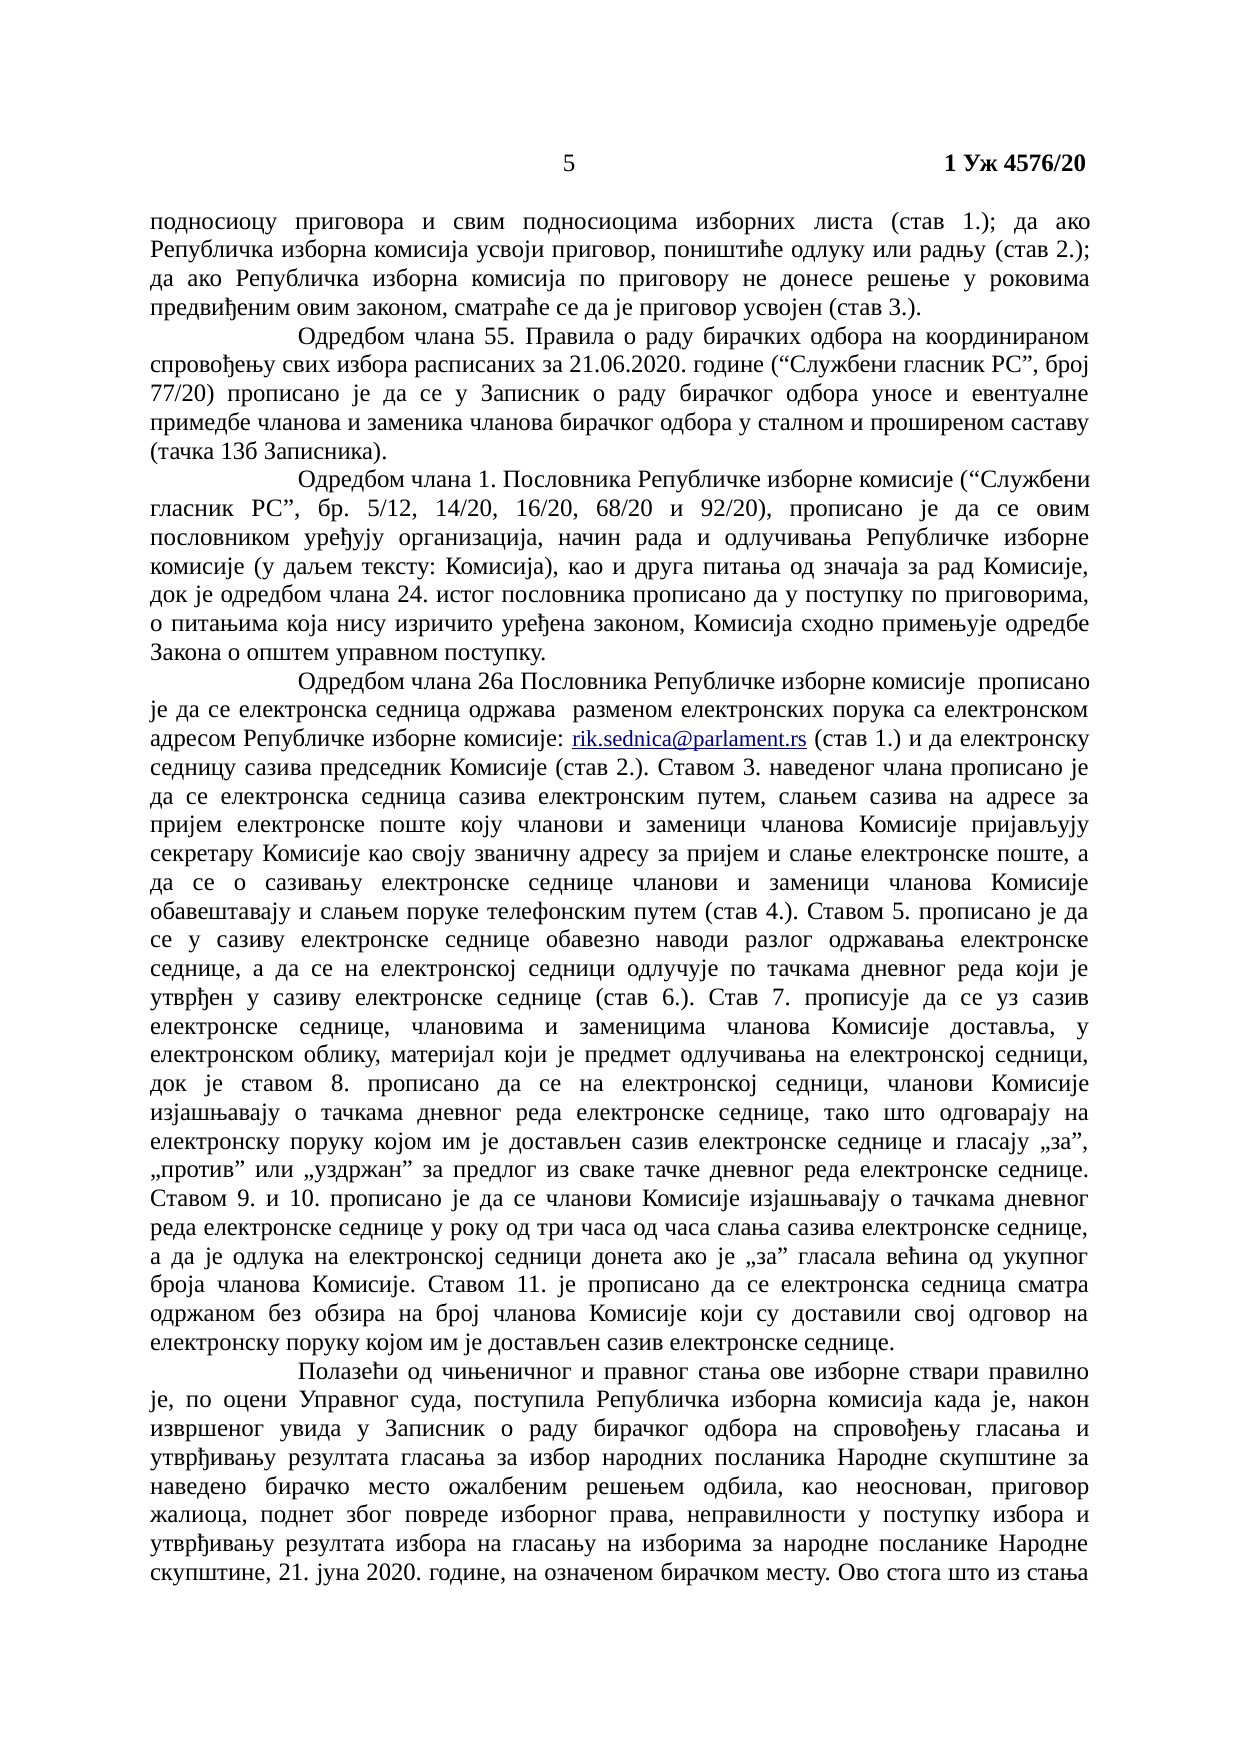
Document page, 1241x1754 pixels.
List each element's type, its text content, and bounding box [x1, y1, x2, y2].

text Одредбом члана 26а Пословника Републичке изборне комисије прописано је да се електронска седница одржава разменом електронских порука са електронском адресом Републичке изборне комисије: rik.sednica@parlament.rs (став 1.) и да електронску седницу сазива председник Комисије (став 2.). Ставом 3. наведеног члана прописано је да се електронска седница сазива електронским путем, слањем сазива на адресе за пријем електронске поште коју чланови и заменици чланова Комисије пријављују секретару Комисије као своју званичну адресу за пријем и слање електронске поште, а да се о сазивању електронске седнице чланови и заменици чланова Комисије обавештавају и слањем поруке телефонским путем (став 4.). Ставом 5. прописано је да се у сазиву електронске седнице обавезно наводи разлог одржавања електронске седнице, а да се на електронској седници одлучује по тачкама дневног реда који је утврђен у сазиву електронске седнице (став 6.). Став 7. прописује да се уз сазив електронске седнице, члановима и заменицима чланова Комисије доставља, у електронском облику, материјал који је предмет одлучивања на електронској седници, док је ставом 8. прописано да се на електронској седници, чланови Комисије изјашњавају о тачкама дневног реда електронске седнице, тако што одговарају на електронску поруку којом им је достављен сазив електронске седнице и гласају „за”, „против” или „уздржан” за предлог из сваке тачке дневног реда електронске седнице. Ставом 9. и 10. прописано је да се чланови Комисије изјашњавају о тачкама дневног реда електронске седнице у року од три часа од часа слања сазива електронске седнице, а да је одлука на електронској седници донета ако је „за” гласала већина од укупног броја чланова Комисије. Ставом 11. је прописано да се електронска седница сматра одржаном без обзира на број чланова Комисије који су доставили свој одговор на електронску поруку којом им је достављен сазив електронске седнице. [150, 666, 1090, 1356]
text подносиоцу приговора и свим подносиоцима изборних листа (став 1.); да ако Републичка изборна комисија усвоји приговор, поништиће одлуку или радњу (став 2.); да ако Републичка изборна комисија по приговору не донесе решење у роковима предвиђеним овим законом, сматраће се да је приговор усвојен (став 3.). [150, 206, 1090, 321]
text Одредбом члана 55. Правила о раду бирачких одбора на координираном спровођењу свих избора расписаних за 21.06.2020. године (“Службени гласник РС”, број 77/20) прописано је да се у Записник о раду бирачког одбора уносе и евентуалне примедбе чланова и заменика чланова бирачког одбора у сталном и проширеном саставу (тачка 13б Записника). [150, 321, 1090, 464]
text Полазећи од чињеничног и правног стања ове изборне ствари правилно је, по оцени Управног суда, поступила Републичка изборна комисија када је, након извршеног увида у Записник о раду бирачког одбора на спровођењу гласања и утврђивању резултата гласања за избор народних посланика Народне скупштине за наведено бирачко место ожалбеним решењем одбила, као неоснован, приговор жалиоца, поднет због повреде изборног права, неправилности у поступку избора и утврђивању резултата избора на гласању на изборима за народне посланике Народне скупштине, 21. јуна 2020. године, на означеном бирачком месту. Ово стога што из стања [150, 1356, 1090, 1586]
text Одредбом члана 1. Пословника Републичке изборне комисије (“Службени гласник РС”, бр. 5/12, 14/20, 16/20, 68/20 и 92/20), прописано је да се овим пословником уређују организација, начин рада и одлучивања Републичке изборне комисије (у даљем тексту: Комисија), као и друга питања од значаја за рад Комисије, док је одредбом члана 24. истог пословника прописано да у поступку по приговорима, о питањима која нису изричито уређена законом, Комисија сходно примењује одредбе Закона о општем управном поступку. [150, 464, 1090, 666]
